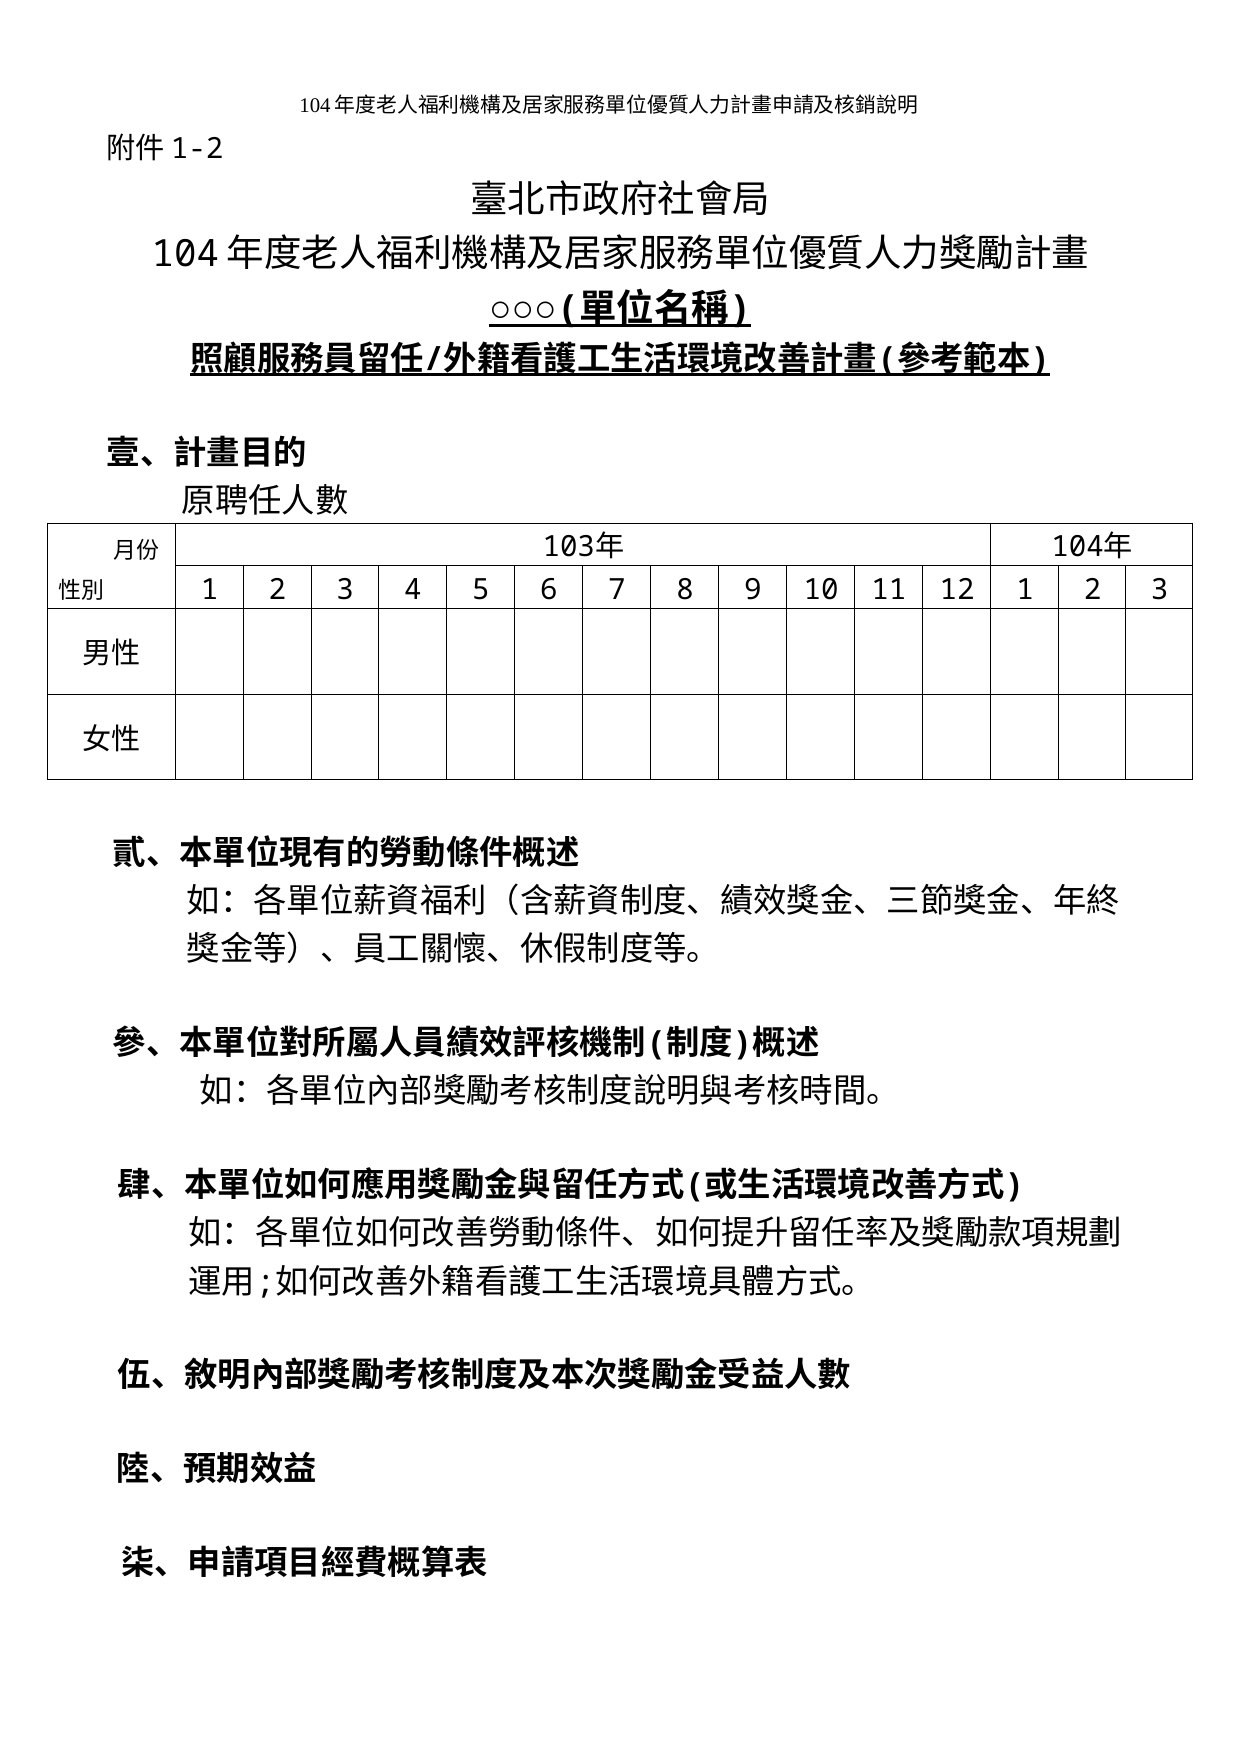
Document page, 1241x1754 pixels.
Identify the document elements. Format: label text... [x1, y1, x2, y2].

table_cell [651, 609, 718, 693]
table_cell [312, 695, 378, 779]
table_cell [244, 609, 311, 693]
text 運用;如何改善外籍看護工生活環境具體方式。 [188, 1254, 1134, 1303]
table_cell 12 [923, 566, 990, 608]
text 如：各單位薪資福利（含薪資制度、績效獎金、三節獎金、年終 [187, 874, 1134, 922]
table_cell [447, 695, 514, 779]
text 柒、申請項目經費概算表 [101, 1536, 1134, 1584]
text 壹、計畫目的 [106, 426, 1134, 474]
table_cell 7 [583, 566, 650, 608]
table_cell [719, 609, 786, 693]
table_cell 5 [447, 566, 514, 608]
table_cell [176, 609, 243, 693]
table_cell 6 [515, 566, 582, 608]
table_cell [923, 695, 990, 779]
table_cell [176, 695, 243, 779]
table_cell [719, 695, 786, 779]
table_header 103年 [176, 524, 990, 565]
text 臺北市政府社會局 [106, 169, 1134, 223]
table_cell [583, 695, 650, 779]
table_cell 1 [176, 566, 243, 608]
table_cell [312, 609, 378, 693]
table_cell 1 [991, 566, 1058, 608]
text 肆、本單位如何應用獎勵金與留任方式(或生活環境改善方式) [98, 1158, 1134, 1206]
table_cell 男性 [48, 609, 175, 693]
table_cell 9 [719, 566, 786, 608]
text 附件1-2 [106, 119, 1134, 169]
text 獎金等）、員工關懷、休假制度等。 [187, 922, 1134, 970]
table_cell [991, 695, 1058, 779]
text 104年度老人福利機構及居家服務單位優質人力獎勵計畫 [106, 223, 1134, 278]
text 參、本單位對所屬人員績效評核機制(制度)概述 [112, 1016, 1134, 1064]
text 伍、敘明內部獎勵考核制度及本次獎勵金受益人數 [98, 1348, 1134, 1396]
text 貳、本單位現有的勞動條件概述 [112, 826, 1134, 874]
table_cell [379, 609, 446, 693]
table_cell [651, 695, 718, 779]
table_cell [515, 695, 582, 779]
table_cell [787, 609, 854, 693]
table_cell 3 [1126, 566, 1192, 608]
text 如：各單位內部獎勵考核制度說明與考核時間。 [139, 1064, 1134, 1112]
table_cell [447, 609, 514, 693]
table_cell [991, 609, 1058, 693]
table_cell [923, 609, 990, 693]
table_header 104年 [991, 524, 1192, 565]
table_cell [379, 695, 446, 779]
table_cell 2 [244, 566, 311, 608]
table_cell [244, 695, 311, 779]
text 照顧服務員留任/外籍看護工生活環境改善計畫(參考範本) [106, 332, 1134, 381]
table_cell 4 [379, 566, 446, 608]
table_cell [855, 609, 922, 693]
table_cell [515, 609, 582, 693]
table_cell [855, 695, 922, 779]
text ○○○(單位名稱) [106, 278, 1134, 332]
table_cell 2 [1059, 566, 1125, 608]
table_cell 10 [787, 566, 854, 608]
table_cell [583, 609, 650, 693]
table_cell 8 [651, 566, 718, 608]
text 如：各單位如何改善勞動條件、如何提升留任率及獎勵款項規劃 [188, 1206, 1134, 1254]
table_cell [787, 695, 854, 779]
table_cell [1126, 609, 1192, 693]
text 原聘任人數 [131, 474, 1134, 522]
text 陸、預期效益 [106, 1442, 1134, 1490]
table_header 月份 性別 [48, 524, 175, 608]
table_cell 11 [855, 566, 922, 608]
table_cell [1126, 695, 1192, 779]
table_cell 女性 [48, 695, 175, 779]
table_cell 3 [312, 566, 378, 608]
table_cell [1059, 695, 1125, 779]
table_cell [1059, 609, 1125, 693]
